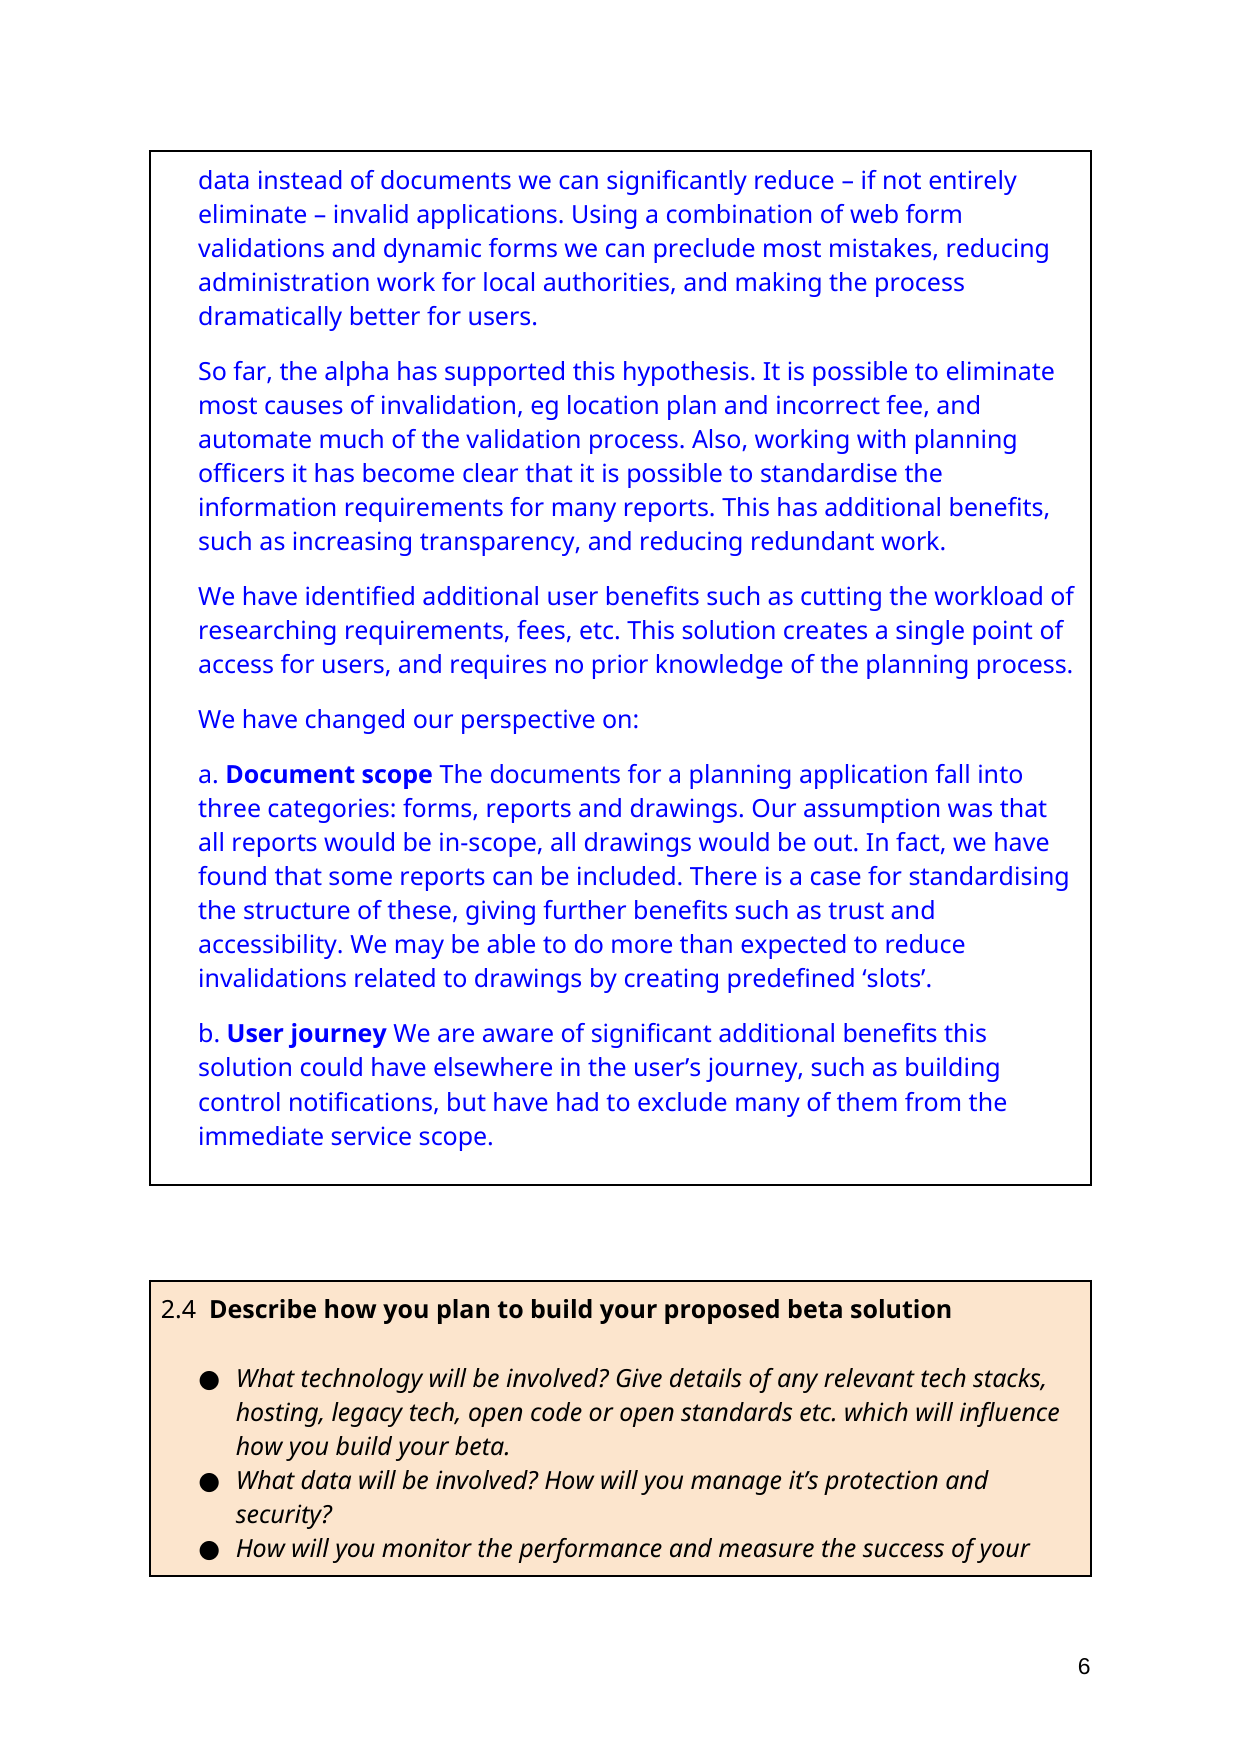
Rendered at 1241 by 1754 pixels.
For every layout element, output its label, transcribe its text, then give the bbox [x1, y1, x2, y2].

table_cell data instead of documents we can significantly reduce – if not entirely eliminate – invalid applications. Using a combination of web form validations and dynamic forms we can preclude most mistakes, reducing administration work for local authorities, and making the process dramatically better for users. So far, the alpha has supported this hypothesis. It is possible to eliminate most causes of invalidation, eg location plan and incorrect fee, and automate much of the validation process. Also, working with planning officers it has become clear that it is possible to standardise the information requirements for many reports. This has additional benefits, such as increasing transparency, and reducing redundant work. We have identified additional user benefits such as cutting the workload of researching requirements, fees, etc. This solution creates a single point of access for users, and requires no prior knowledge of the planning process. We have changed our perspective on: a. Document scope The documents for a planning application fall into three categories: forms, reports and drawings. Our assumption was that all reports would be in-scope, all drawings would be out. In fact, we have found that some reports can be included. There is a case for standardising the structure of these, giving further benefits such as trust and accessibility. We may be able to do more than expected to reduce invalidations related to drawings by creating predefined ‘slots’. b. User journey We are aware of significant additional benefits this solution could have elsewhere in the user’s journey, such as building control notifications, but have had to exclude many of them from the immediate service scope. [151, 152, 1090, 1183]
table_header 2.4 Describe how you plan to build your proposed beta solution What technology will be involved? Give details of any relevant tech stacks, hosting, legacy tech, open code or open standards etc. which will influence how you build your beta. What data will be involved? How will you manage it’s protection and security? How will you monitor the performance and measure the success of your [151, 1282, 1090, 1575]
